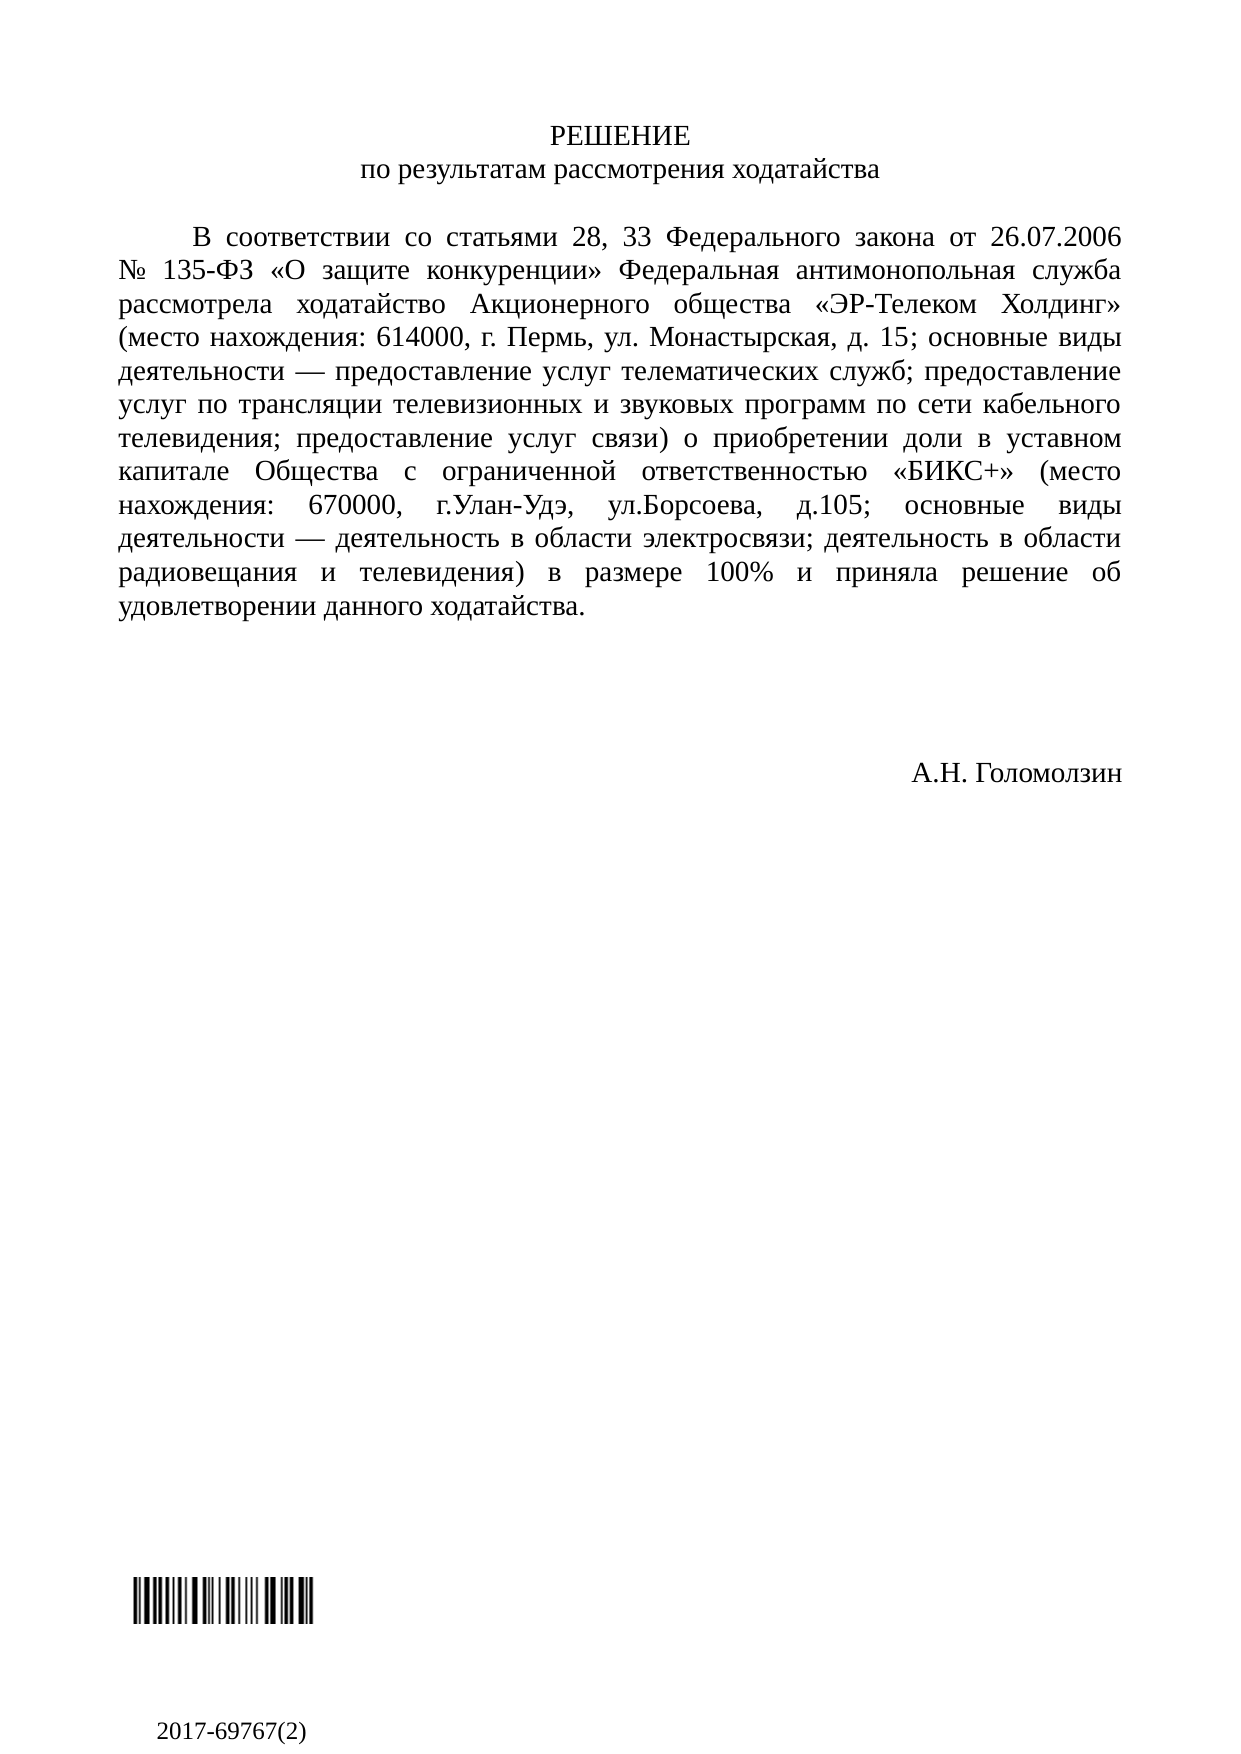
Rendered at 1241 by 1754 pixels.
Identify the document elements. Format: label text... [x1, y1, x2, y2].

text РЕШЕНИЕ [118, 118, 1122, 152]
text А.Н. Голомолзин [118, 755, 1122, 789]
picture [118, 1577, 331, 1624]
text по результатам рассмотрения ходатайства [118, 152, 1122, 185]
text В соответствии со статьями 28, 33 Федерального закона от 26.07.2006 № 135-ФЗ «О защите конкуренции» Федеральная антимонопольная служба рассмотрела ходатайство Акционерного общества «ЭР-Телеком Холдинг» (место нахождения: 614000, г. Пермь, ул. Монастырская, д. 15; основные виды деятельности — предоставление услуг телематических служб; предоставление услуг по трансляции телевизионных и звуковых программ по сети кабельного телевидения; предоставление услуг связи) о приобретении доли в уставном капитале Общества с ограниченной ответственностью «БИКС+» (место нахождения: 670000, г.Улан-Удэ, ул.Борсоева, д.105; основные виды деятельности — деятельность в области электросвязи; деятельность в области радиовещания и телевидения) в размере 100% и приняла решение об удовлетворении данного ходатайства. [118, 219, 1122, 621]
